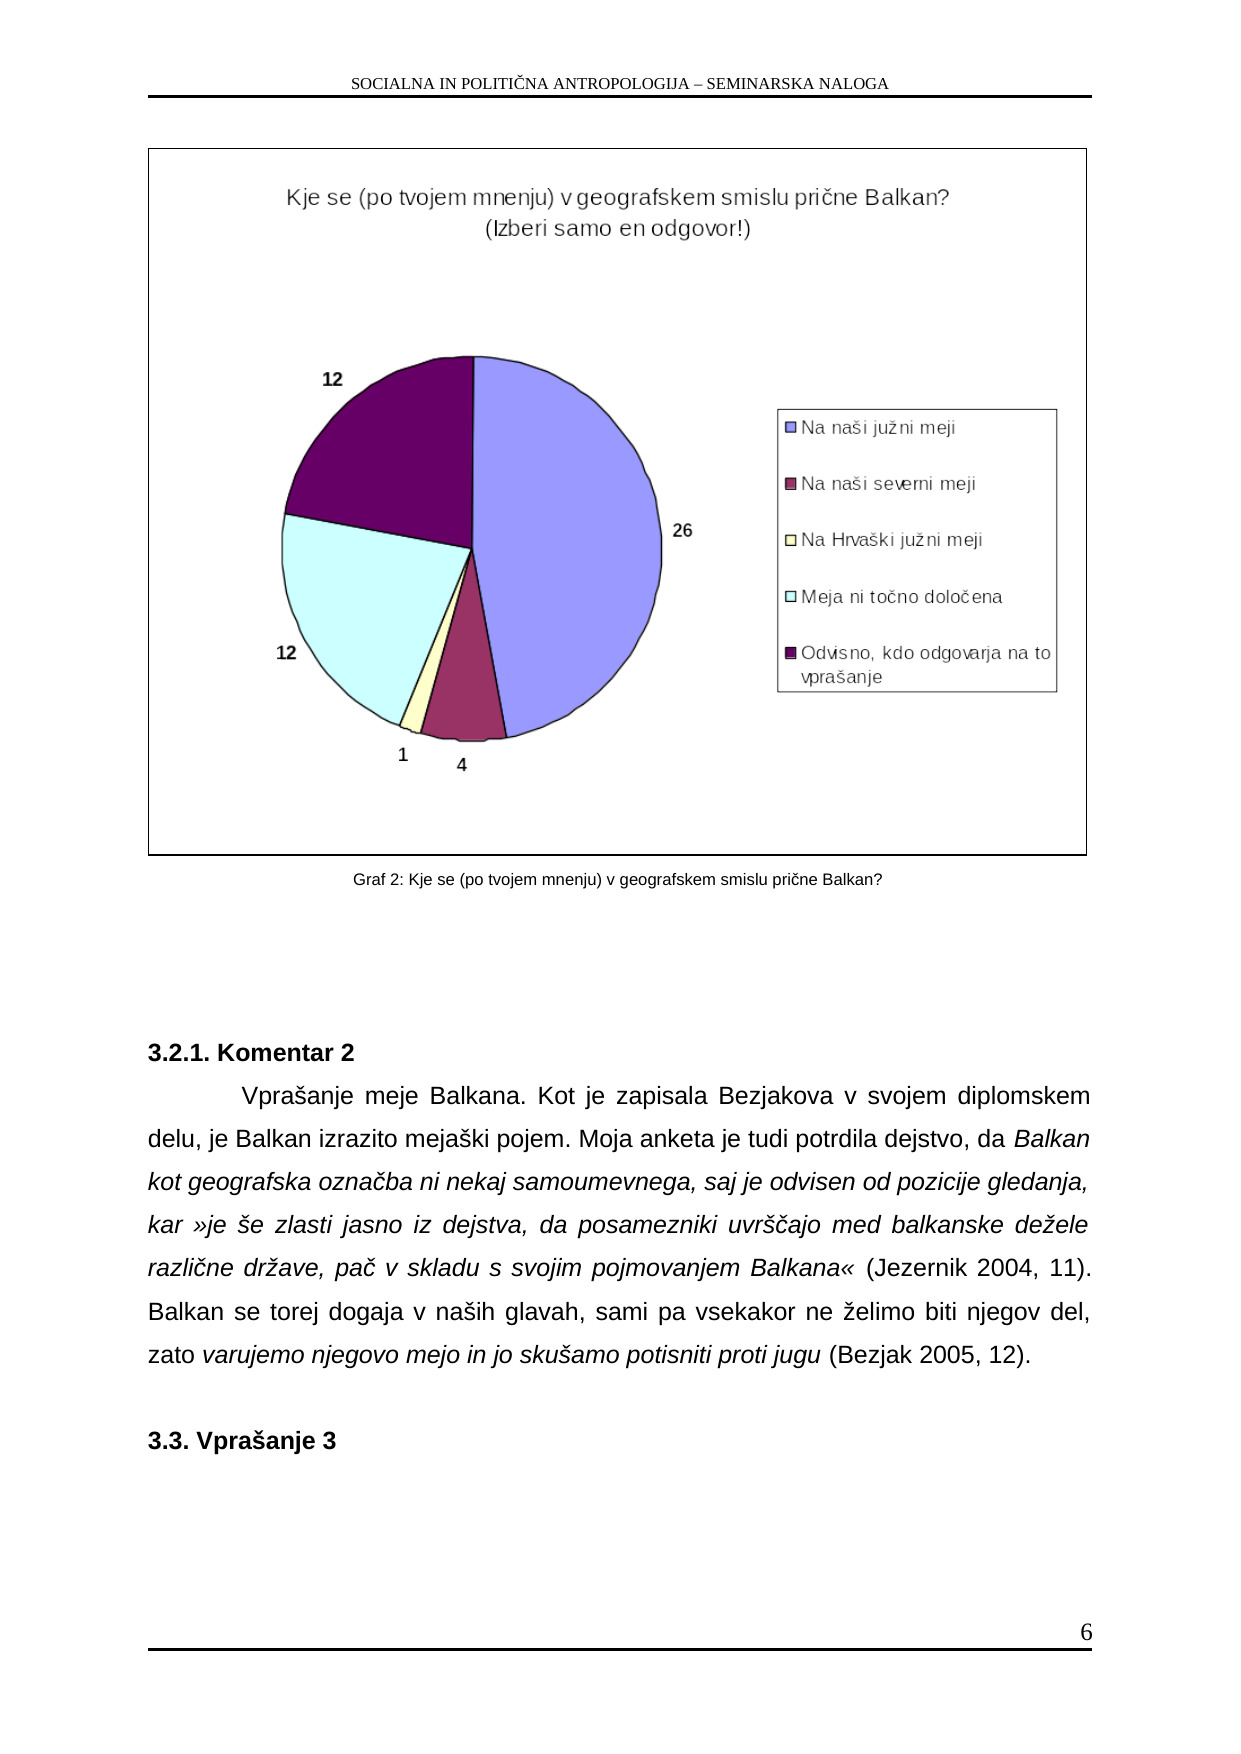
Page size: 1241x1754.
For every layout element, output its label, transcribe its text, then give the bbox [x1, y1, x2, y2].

text Graf 2: Kje se (po tvojem mnenju) v geografskem smislu prične Balkan? [148, 870, 1092, 889]
text 3.3. Vprašanje 3 [148, 1426, 1092, 1454]
text 3.2.1. Komentar 2 [148, 1038, 1092, 1066]
text Vprašanje meje Balkana. Kot je zapisala Bezjakova v svojem diplomskem delu, je Balkan izrazito mejaški pojem. Moja anketa je tudi potrdila dejstvo, da Balkan kot geografska označba ni nekaj samoumevnega, saj je odvisen od pozicije gledanja, kar »je še zlasti jasno iz dejstva, da posamezniki uvrščajo med balkanske dežele različne države, pač v skladu s svojim pojmovanjem Balkana« (Jezernik 2004, 11). Balkan se torej dogaja v naših glavah, sami pa vsekakor ne želimo biti njegov del, zato varujemo njegovo mejo in jo skušamo potisniti proti jugu (Bezjak 2005, 12). [148, 1081, 1092, 1368]
